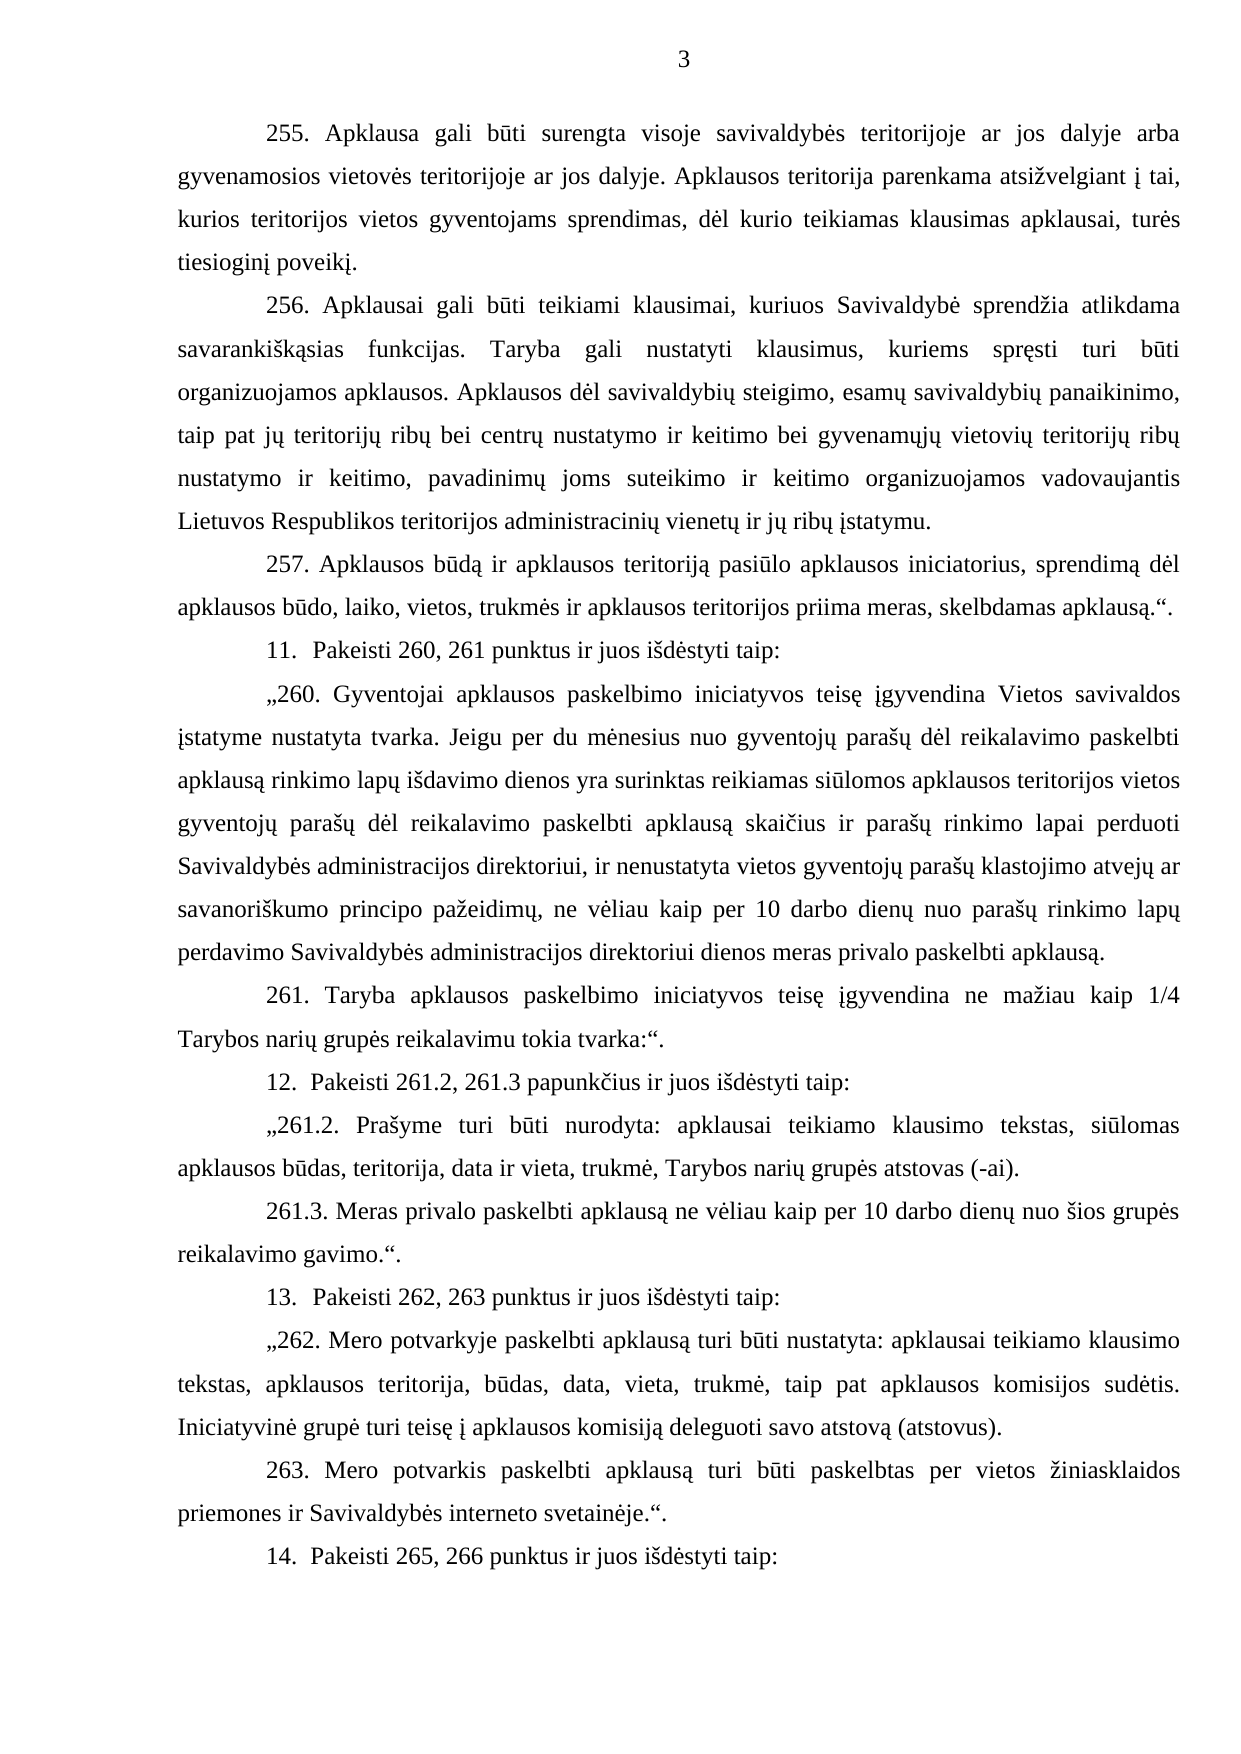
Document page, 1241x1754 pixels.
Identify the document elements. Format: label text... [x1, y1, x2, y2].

text 257. Apklausos būdą ir apklausos teritoriją pasiūlo apklausos iniciatorius, sprendimą dėl apklausos būdo, laiko, vietos, trukmės ir apklausos teritorijos priima meras, skelbdamas apklausą.“. [177, 549, 1181, 621]
text 261. Taryba apklausos paskelbimo iniciatyvos teisę įgyvendina ne mažiau kaip 1/4 Tarybos narių grupės reikalavimu tokia tvarka:“. [177, 981, 1181, 1052]
text 12. Pakeisti 261.2, 261.3 papunkčius ir juos išdėstyti taip: [177, 1067, 1181, 1096]
text 13. Pakeisti 262, 263 punktus ir juos išdėstyti taip: [177, 1282, 1181, 1311]
text 255. Apklausa gali būti surengta visoje savivaldybės teritorijoje ar jos dalyje arba gyvenamosios vietovės teritorijoje ar jos dalyje. Apklausos teritorija parenkama atsižvelgiant į tai, kurios teritorijos vietos gyventojams sprendimas, dėl kurio teikiamas klausimas apklausai, turės tiesioginį poveikį. [177, 118, 1181, 276]
text „260. Gyventojai apklausos paskelbimo iniciatyvos teisę įgyvendina Vietos savivaldos įstatyme nustatyta tvarka. Jeigu per du mėnesius nuo gyventojų parašų dėl reikalavimo paskelbti apklausą rinkimo lapų išdavimo dienos yra surinktas reikiamas siūlomos apklausos teritorijos vietos gyventojų parašų dėl reikalavimo paskelbti apklausą skaičius ir parašų rinkimo lapai perduoti Savivaldybės administracijos direktoriui, ir nenustatyta vietos gyventojų parašų klastojimo atvejų ar savanoriškumo principo pažeidimų, ne vėliau kaip per 10 darbo dienų nuo parašų rinkimo lapų perdavimo Savivaldybės administracijos direktoriui dienos meras privalo paskelbti apklausą. [177, 679, 1181, 966]
text 256. Apklausai gali būti teikiami klausimai, kuriuos Savivaldybė sprendžia atlikdama savarankiškąsias funkcijas. Taryba gali nustatyti klausimus, kuriems spręsti turi būti organizuojamos apklausos. Apklausos dėl savivaldybių steigimo, esamų savivaldybių panaikinimo, taip pat jų teritorijų ribų bei centrų nustatymo ir keitimo bei gyvenamųjų vietovių teritorijų ribų nustatymo ir keitimo, pavadinimų joms suteikimo ir keitimo organizuojamos vadovaujantis Lietuvos Respublikos teritorijos administracinių vienetų ir jų ribų įstatymu. [177, 291, 1181, 535]
text 14. Pakeisti 265, 266 punktus ir juos išdėstyti taip: [177, 1541, 1181, 1570]
text 263. Mero potvarkis paskelbti apklausą turi būti paskelbtas per vietos žiniasklaidos priemones ir Savivaldybės interneto svetainėje.“. [177, 1455, 1181, 1527]
text „261.2. Prašyme turi būti nurodyta: apklausai teikiamo klausimo tekstas, siūlomas apklausos būdas, teritorija, data ir vieta, trukmė, Tarybos narių grupės atstovas (-ai). [177, 1110, 1181, 1182]
text „262. Mero potvarkyje paskelbti apklausą turi būti nustatyta: apklausai teikiamo klausimo tekstas, apklausos teritorija, būdas, data, vieta, trukmė, taip pat apklausos komisijos sudėtis. Iniciatyvinė grupė turi teisę į apklausos komisiją deleguoti savo atstovą (atstovus). [177, 1326, 1181, 1441]
text 261.3. Meras privalo paskelbti apklausą ne vėliau kaip per 10 darbo dienų nuo šios grupės reikalavimo gavimo.“. [177, 1196, 1181, 1268]
text 11. Pakeisti 260, 261 punktus ir juos išdėstyti taip: [177, 636, 1181, 664]
